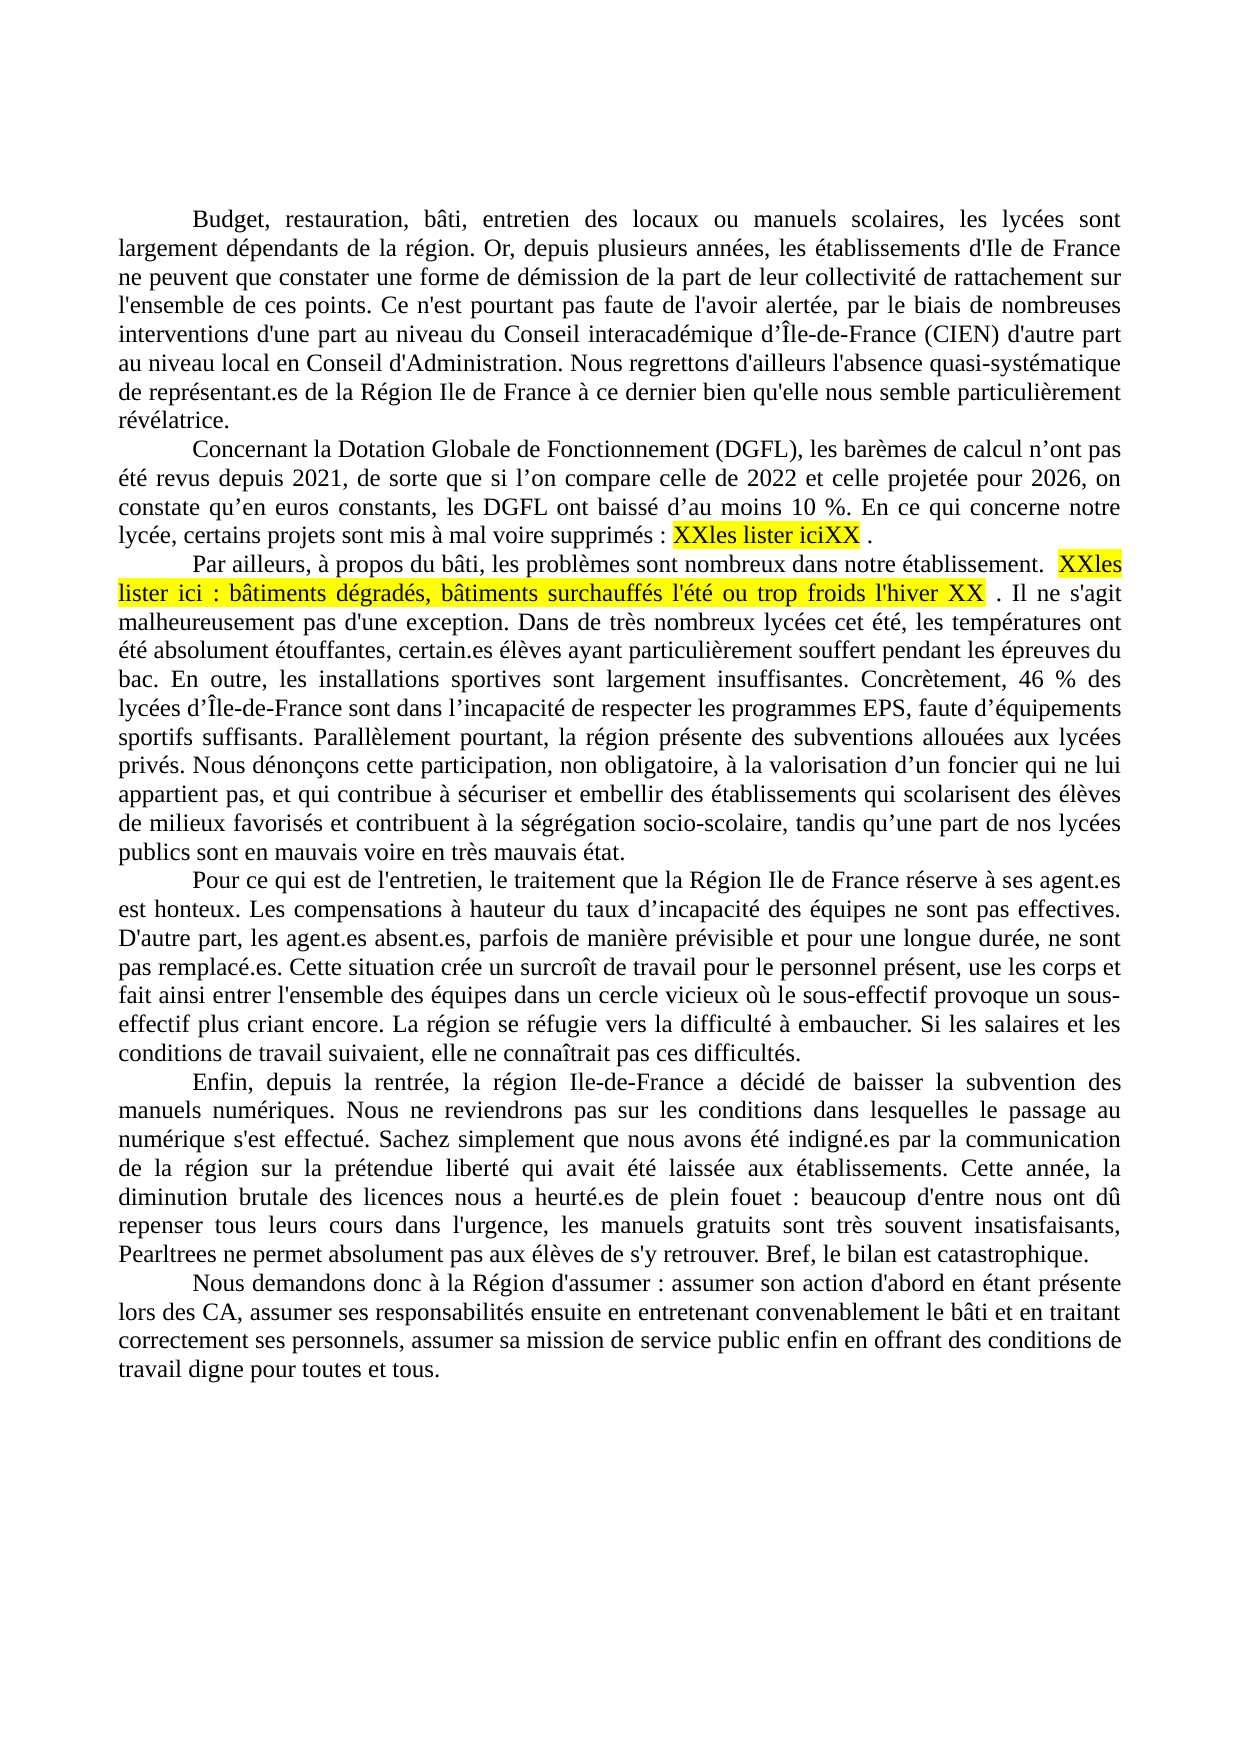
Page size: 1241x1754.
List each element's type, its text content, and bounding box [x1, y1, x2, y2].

text Par ailleurs, à propos du bâti, les problèmes sont nombreux dans notre établissement. XXles lister ici : bâtiments dégradés, bâtiments surchauffés l'été ou trop froids l'hiver XX . Il ne s'agit malheureusement pas d'une exception. Dans de très nombreux lycées cet été, les températures ont été absolument étouffantes, certain.es élèves ayant particulièrement souffert pendant les épreuves du bac. En outre, les installations sportives sont largement insuffisantes. Concrètement, 46 % des lycées d’Île-de-France sont dans l’incapacité de respecter les programmes EPS, faute d’équipements sportifs suffisants. Parallèlement pourtant, la région présente des subventions allouées aux lycées privés. Nous dénonçons cette participation, non obligatoire, à la valorisation d’un foncier qui ne lui appartient pas, et qui contribue à sécuriser et embellir des établissements qui scolarisent des élèves de milieux favorisés et contribuent à la ségrégation socio-scolaire, tandis qu’une part de nos lycées publics sont en mauvais voire en très mauvais état. [118, 549, 1122, 866]
text Budget, restauration, bâti, entretien des locaux ou manuels scolaires, les lycées sont largement dépendants de la région. Or, depuis plusieurs années, les établissements d'Ile de France ne peuvent que constater une forme de démission de la part de leur collectivité de rattachement sur l'ensemble de ces points. Ce n'est pourtant pas faute de l'avoir alertée, par le biais de nombreuses interventions d'une part au niveau du Conseil interacadémique d’Île-de-France (CIEN) d'autre part au niveau local en Conseil d'Administration. Nous regrettons d'ailleurs l'absence quasi-systématique de représentant.es de la Région Ile de France à ce dernier bien qu'elle nous semble particulièrement révélatrice. [118, 204, 1122, 434]
text Pour ce qui est de l'entretien, le traitement que la Région Ile de France réserve à ses agent.es est honteux. Les compensations à hauteur du taux d’incapacité des équipes ne sont pas effectives. D'autre part, les agent.es absent.es, parfois de manière prévisible et pour une longue durée, ne sont pas remplacé.es. Cette situation crée un surcroît de travail pour le personnel présent, use les corps et fait ainsi entrer l'ensemble des équipes dans un cercle vicieux où le sous-effectif provoque un sous-effectif plus criant encore. La région se réfugie vers la difficulté à embaucher. Si les salaires et les conditions de travail suivaient, elle ne connaîtrait pas ces difficultés. [118, 866, 1122, 1067]
text Enfin, depuis la rentrée, la région Ile-de-France a décidé de baisser la subvention des manuels numériques. Nous ne reviendrons pas sur les conditions dans lesquelles le passage au numérique s'est effectué. Sachez simplement que nous avons été indigné.es par la communication de la région sur la prétendue liberté qui avait été laissée aux établissements. Cette année, la diminution brutale des licences nous a heurté.es de plein fouet : beaucoup d'entre nous ont dû repenser tous leurs cours dans l'urgence, les manuels gratuits sont très souvent insatisfaisants, Pearltrees ne permet absolument pas aux élèves de s'y retrouver. Bref, le bilan est catastrophique. [118, 1067, 1122, 1268]
text Concernant la Dotation Globale de Fonctionnement (DGFL), les barèmes de calcul n’ont pas été revus depuis 2021, de sorte que si l’on compare celle de 2022 et celle projetée pour 2026, on constate qu’en euros constants, les DGFL ont baissé d’au moins 10 %. En ce qui concerne notre lycée, certains projets sont mis à mal voire supprimés : XXles lister iciXX . [118, 434, 1122, 549]
text Nous demandons donc à la Région d'assumer : assumer son action d'abord en étant présente lors des CA, assumer ses responsabilités ensuite en entretenant convenablement le bâti et en traitant correctement ses personnels, assumer sa mission de service public enfin en offrant des conditions de travail digne pour toutes et tous. [118, 1268, 1122, 1383]
